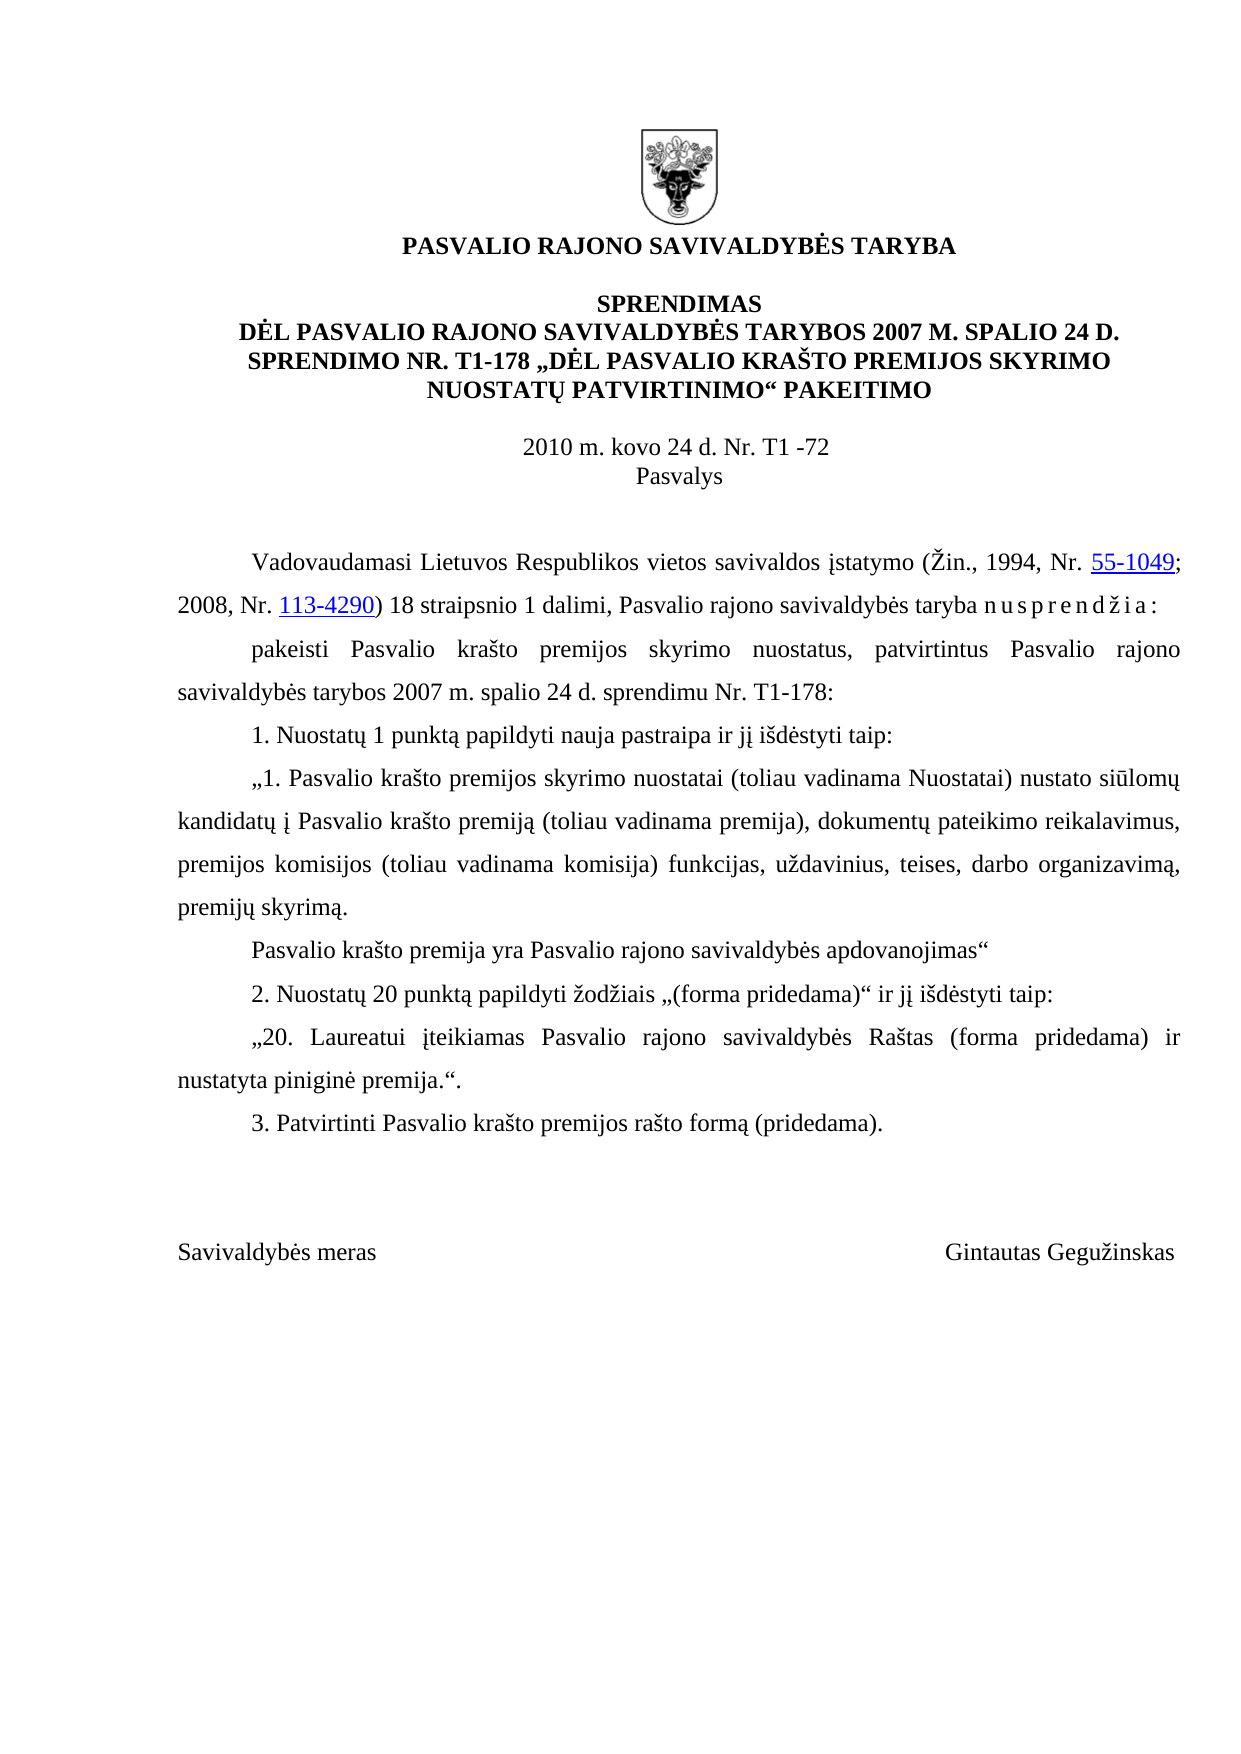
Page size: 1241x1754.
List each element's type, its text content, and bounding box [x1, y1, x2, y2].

text SPRENDIMAS [177, 289, 1181, 317]
text 3. Patvirtinti Pasvalio krašto premijos rašto formą (pridedama). [177, 1108, 1181, 1137]
text Savivaldybės meras Gintautas Gegužinskas [177, 1237, 1181, 1266]
text 1. Nuostatų 1 punktą papildyti nauja pastraipa ir jį išdėstyti taip: [177, 720, 1181, 749]
text PASVALIO RAJONO SAVIVALDYBĖS TARYBA [177, 231, 1181, 260]
text „1. Pasvalio krašto premijos skyrimo nuostatai (toliau vadinama Nuostatai) nustato siūlomų kandidatų į Pasvalio krašto premiją (toliau vadinama premija), dokumentų pateikimo reikalavimus, premijos komisijos (toliau vadinama komisija) funkcijas, uždavinius, teises, darbo organizavimą, premijų skyrimą. [177, 763, 1181, 921]
text 2010 m. kovo 24 d. Nr. T1 -72 [177, 432, 1181, 461]
text DĖL PASVALIO RAJONO SAVIVALDYBĖS TARYBOS 2007 M. SPALIO 24 D. SPRENDIMO NR. T1-178 „DĖL PASVALIO KRAŠTO PREMIJOS SKYRIMO NUOSTATŲ PATVIRTINIMO“ PAKEITIMO [177, 317, 1181, 404]
text „20. Laureatui įteikiamas Pasvalio rajono savivaldybės Raštas (forma pridedama) ir nustatyta piniginė premija.“. [177, 1022, 1181, 1094]
text Vadovaudamasi Lietuvos Respublikos vietos savivaldos įstatymo (Žin., 1994, Nr. 55-1049; 2008, Nr. 113-4290) 18 straipsnio 1 dalimi, Pasvalio rajono savivaldybės taryba nusprendžia: [177, 547, 1181, 619]
text Pasvalio krašto premija yra Pasvalio rajono savivaldybės apdovanojimas“ [177, 936, 1181, 964]
text 2. Nuostatų 20 punktą papildyti žodžiais „(forma pridedama)“ ir jį išdėstyti taip: [177, 979, 1181, 1007]
text Pasvalys [177, 461, 1181, 490]
text pakeisti Pasvalio krašto premijos skyrimo nuostatus, patvirtintus Pasvalio rajono savivaldybės tarybos 2007 m. spalio 24 d. sprendimu Nr. T1-178: [177, 634, 1181, 706]
